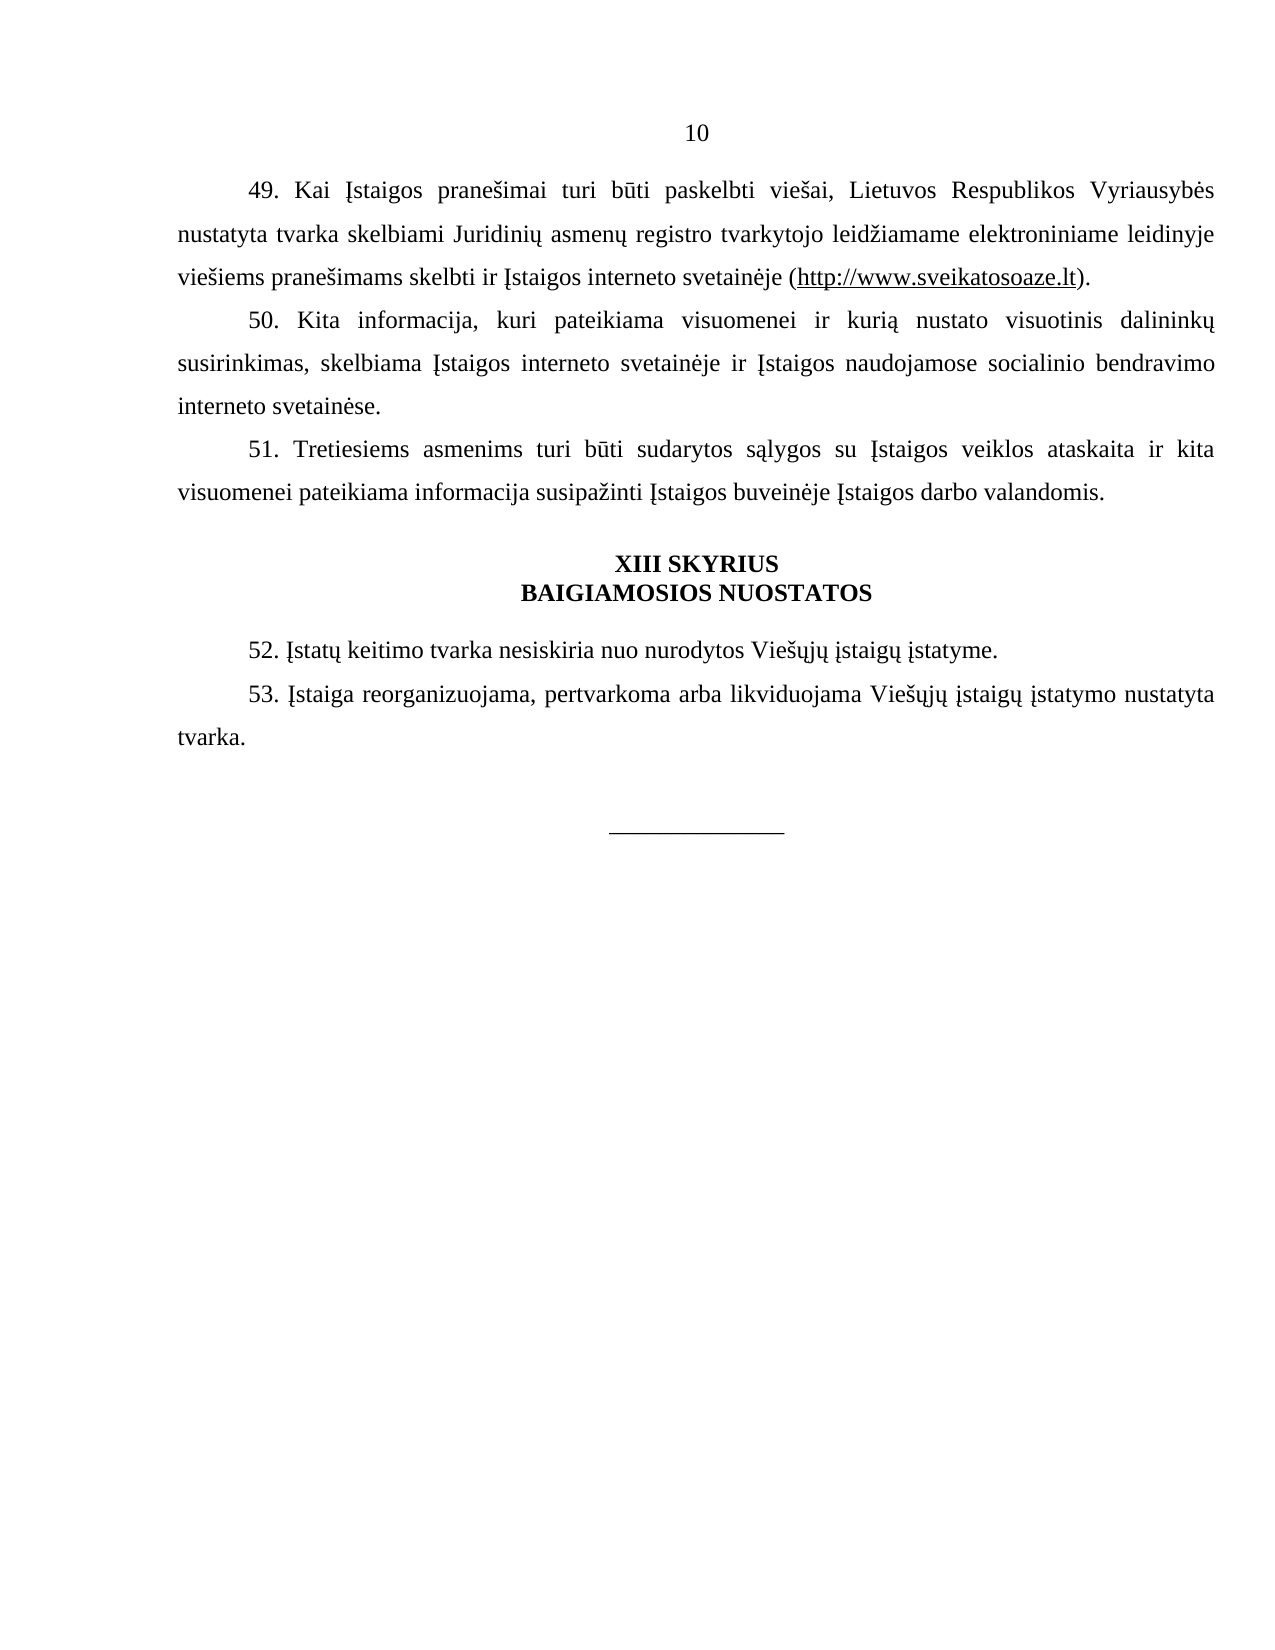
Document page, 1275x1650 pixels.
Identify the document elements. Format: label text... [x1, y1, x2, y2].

text BAIGIAMOSIOS nuostatos [177, 578, 1216, 607]
text 51. Tretiesiems asmenims turi būti sudarytos sąlygos su Įstaigos veiklos ataskaita ir kita visuomenei pateikiama informacija susipažinti Įstaigos buveinėje Įstaigos darbo valandomis. [177, 434, 1216, 506]
text 52. Įstatų keitimo tvarka nesiskiria nuo nurodytos Viešųjų įstaigų įstatyme. [177, 636, 1216, 664]
text ______________ [177, 808, 1216, 837]
text 49. Kai Įstaigos pranešimai turi būti paskelbti viešai, Lietuvos Respublikos Vyriausybės nustatyta tvarka skelbiami Juridinių asmenų registro tvarkytojo leidžiamame elektroniniame leidinyje viešiems pranešimams skelbti ir Įstaigos interneto svetainėje (http://www.sveikatosoaze.lt). [177, 176, 1216, 291]
text XIII SKYRIUS [177, 549, 1216, 578]
text 53. Įstaiga reorganizuojama, pertvarkoma arba likviduojama Viešųjų įstaigų įstatymo nustatyta tvarka. [177, 679, 1216, 751]
text 50. Kita informacija, kuri pateikiama visuomenei ir kurią nustato visuotinis dalininkų susirinkimas, skelbiama Įstaigos interneto svetainėje ir Įstaigos naudojamose socialinio bendravimo interneto svetainėse. [177, 305, 1216, 420]
